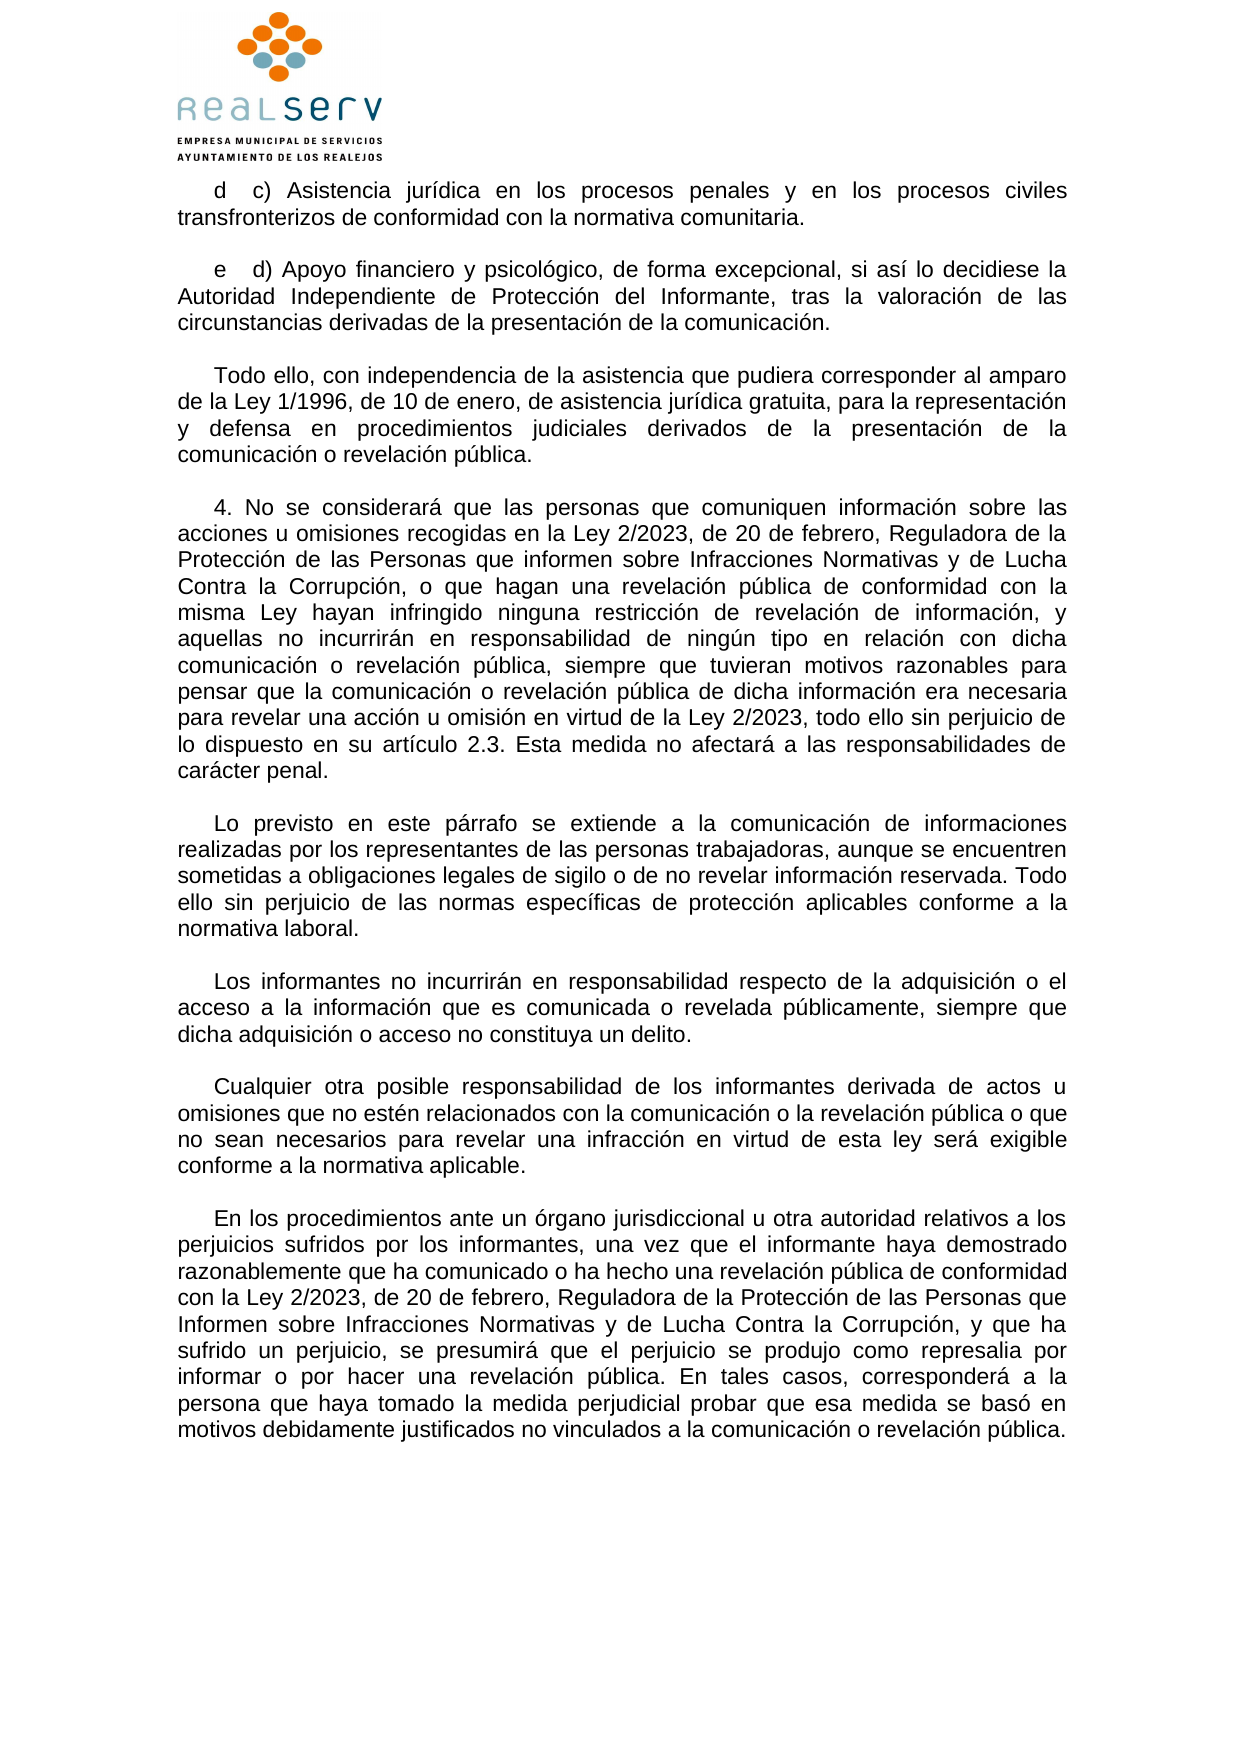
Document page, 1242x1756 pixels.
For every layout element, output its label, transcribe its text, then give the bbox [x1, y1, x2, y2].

subtitle Todo ello, con independencia de la asistencia que pudiera corresponder al amparo de la Ley 1/1996, de 10 de enero, de asistencia jurídica gratuita, para la representación y defensa en procedimientos judiciales derivados de la presentación de la comunicación o revelación pública. [177, 362, 1068, 467]
subtitle Los informantes no incurrirán en responsabilidad respecto de la adquisición o el acceso a la información que es comunicada o revelada públicamente, siempre que dicha adquisición o acceso no constituya un delito. [177, 968, 1068, 1047]
subtitle Lo previsto en este párrafo se extiende a la comunicación de informaciones realizadas por los representantes de las personas trabajadoras, aunque se encuentren sometidas a obligaciones legales de sigilo o de no revelar información reservada. Todo ello sin perjuicio de las normas específicas de protección aplicables conforme a la normativa laboral. [177, 810, 1068, 942]
subtitle En los procedimientos ante un órgano jurisdiccional u otra autoridad relativos a los perjuicios sufridos por los informantes, una vez que el informante haya demostrado razonablemente que ha comunicado o ha hecho una revelación pública de conformidad con la Ley 2/2023, de 20 de febrero, Reguladora de la Protección de las Personas que Informen sobre Infracciones Normativas y de Lucha Contra la Corrupción, y que ha sufrido un perjuicio, se presumirá que el perjuicio se produjo como represalia por informar o por hacer una revelación pública. En tales casos, corresponderá a la persona que haya tomado la medida perjudicial probar que esa medida se basó en motivos debidamente justificados no vinculados a la comunicación o revelación pública. [177, 1205, 1068, 1442]
subtitle 4. No se considerará que las personas que comuniquen información sobre las acciones u omisiones recogidas en la Ley 2/2023, de 20 de febrero, Reguladora de la Protección de las Personas que informen sobre Infracciones Normativas y de Lucha Contra la Corrupción, o que hagan una revelación pública de conformidad con la misma Ley hayan infringido ninguna restricción de revelación de información, y aquellas no incurrirán en responsabilidad de ningún tipo en relación con dicha comunicación o revelación pública, siempre que tuvieran motivos razonables para pensar que la comunicación o revelación pública de dicha información era necesaria para revelar una acción u omisión en virtud de la Ley 2/2023, todo ello sin perjuicio de lo dispuesto en su artículo 2.3. Esta medida no afectará a las responsabilidades de carácter penal. [177, 493, 1068, 783]
list c) Asistencia jurídica en los procesos penales y en los procesos civiles transfronterizos de conformidad con la normativa comunitaria. [177, 177, 1068, 230]
subtitle Cualquier otra posible responsabilidad de los informantes derivada de actos u omisiones que no estén relacionados con la comunicación o la revelación pública o que no sean necesarios para revelar una infracción en virtud de esta ley será exigible conforme a la normativa aplicable. [177, 1073, 1068, 1179]
list d) Apoyo financiero y psicológico, de forma excepcional, si así lo decidiese la Autoridad Independiente de Protección del Informante, tras la valoración de las circunstancias derivadas de la presentación de la comunicación. [177, 256, 1068, 335]
